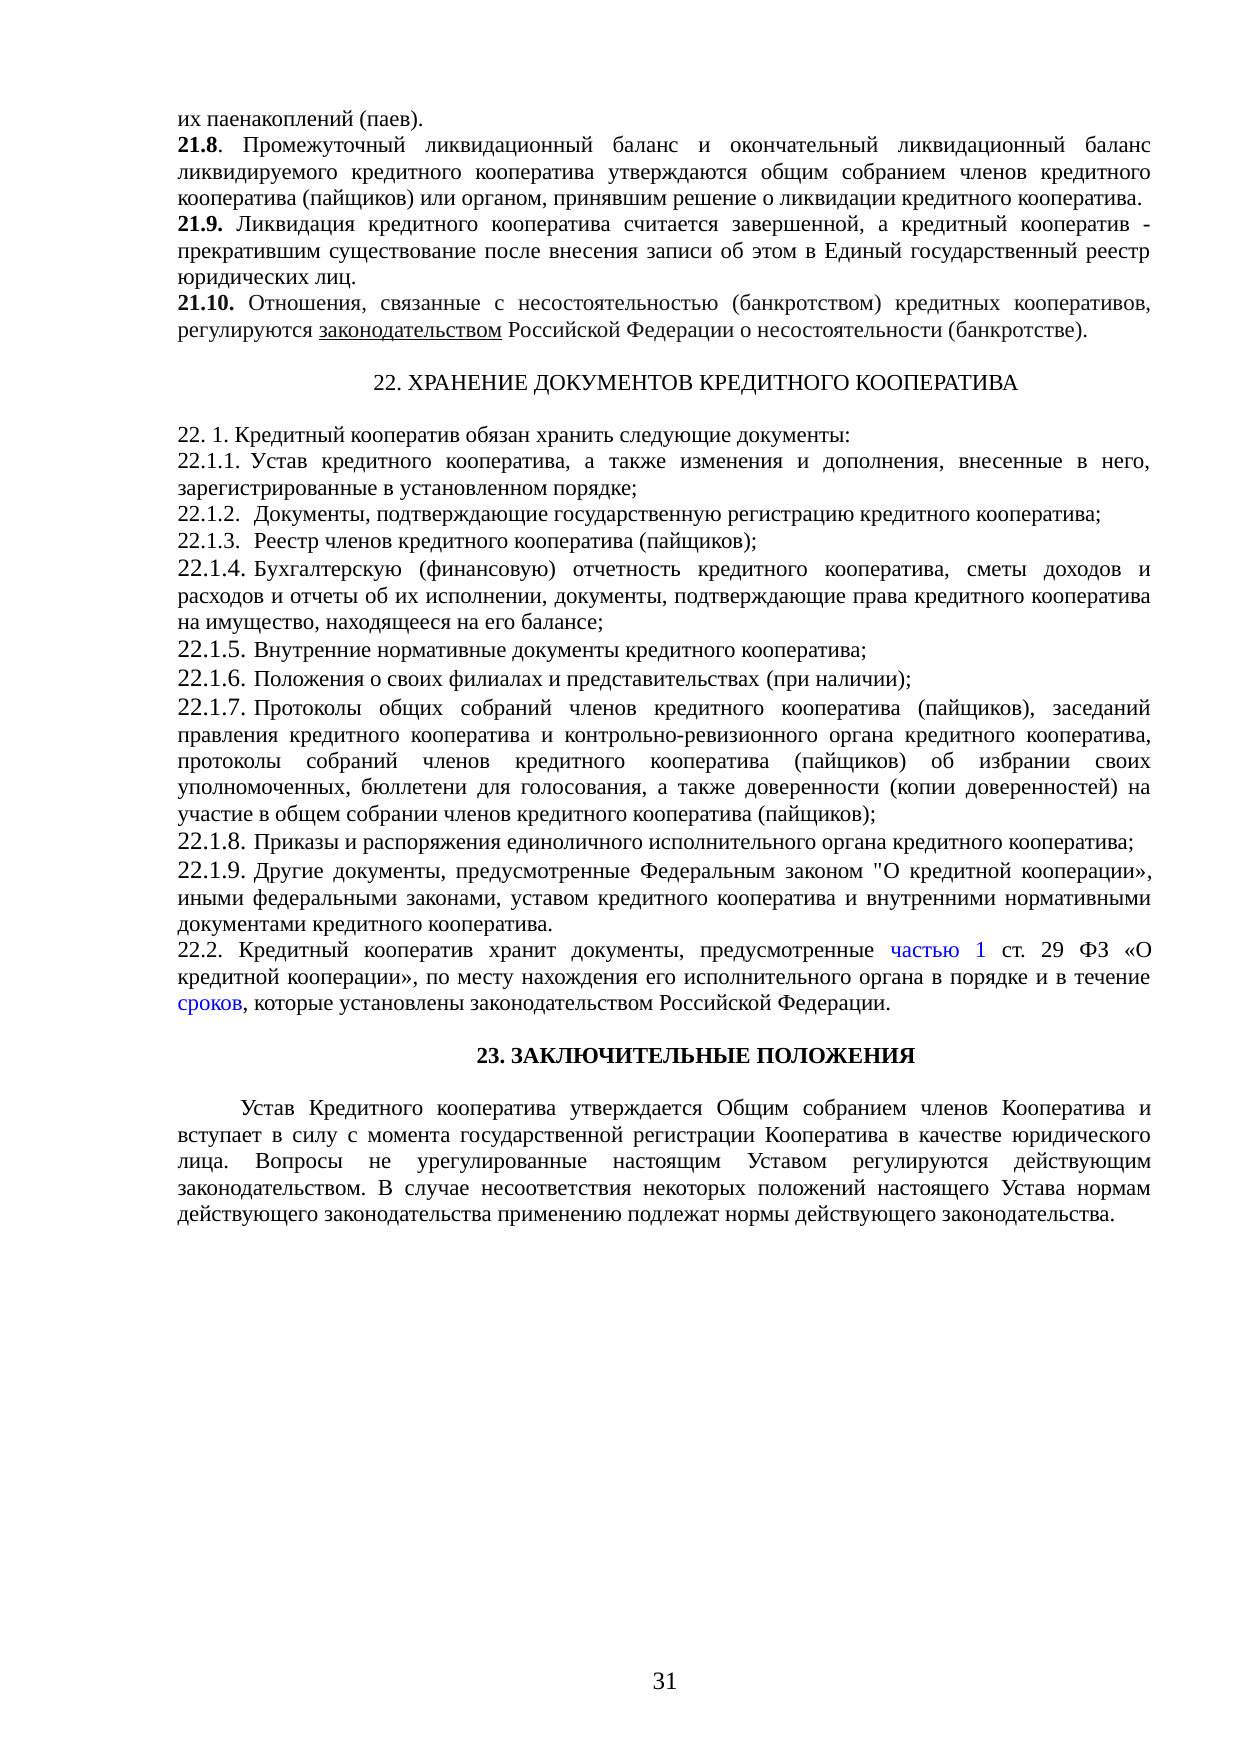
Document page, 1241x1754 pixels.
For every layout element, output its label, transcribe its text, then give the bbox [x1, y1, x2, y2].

text 23. ЗАКЛЮЧИТЕЛЬНЫЕ ПОЛОЖЕНИЯ [177, 1042, 1152, 1068]
list 21.8. Промежуточный ликвидационный баланс и окончательный ликвидационный баланс ликвидируемого кредитного кооператива утверждаются общим собранием членов кредитного кооператива (пайщиков) или органом, принявшим решение о ликвидации кредитного кооператива. [177, 131, 1152, 210]
list Реестр членов кредитного кооператива (пайщиков); [177, 527, 1152, 553]
list Протоколы общих собраний членов кредитного кооператива (пайщиков), заседаний правления кредитного кооператива и контрольно-ревизионного органа кредитного кооператива, протоколы собраний членов кредитного кооператива (пайщиков) об избрании своих уполномоченных, бюллетени для голосования, а также доверенности (копии доверенностей) на участие в общем собрании членов кредитного кооператива (пайщиков); [177, 692, 1152, 826]
text Устав Кредитного кооператива утверждается Общим собранием членов Кооператива и вступает в силу с момента государственной регистрации Кооператива в качестве юридического лица. Вопросы не урегулированные настоящим Уставом регулируются действующим законодательством. В случае несоответствия некоторых положений настоящего Устава нормам действующего законодательства применению подлежат нормы действующего законодательства. [177, 1094, 1152, 1226]
list Устав кредитного кооператива, а также изменения и дополнения, внесенные в него, зарегистрированные в установленном порядке; [177, 448, 1152, 500]
list 21.10. Отношения, связанные с несостоятельностью (банкротством) кредитных кооперативов, регулируются законодательством Российской Федерации о несостоятельности (банкротстве). [177, 289, 1152, 342]
list Бухгалтерскую (финансовую) отчетность кредитного кооператива, сметы доходов и расходов и отчеты об их исполнении, документы, подтверждающие права кредитного кооператива на имущество, находящееся на его балансе; [177, 553, 1152, 634]
list Документы, подтверждающие государственную регистрацию кредитного кооператива; [177, 500, 1152, 527]
list Приказы и распоряжения единоличного исполнительного органа кредитного кооператива; [177, 826, 1152, 855]
list Другие документы, предусмотренные Федеральным законом "О кредитной кооперации», иными федеральными законами, уставом кредитного кооператива и внутренними нормативными документами кредитного кооператива. [177, 855, 1152, 936]
text 22. ХРАНЕНИЕ ДОКУМЕНТОВ КРЕДИТНОГО КООПЕРАТИВА [177, 368, 1152, 395]
text 22. 1. Кредитный кооператив обязан хранить следующие документы: [177, 421, 1152, 448]
list 21.9. Ликвидация кредитного кооператива считается завершенной, а кредитный кооператив - прекратившим существование после внесения записи об этом в Единый государственный реестр юридических лиц. [177, 210, 1152, 289]
list Внутренние нормативные документы кредитного кооператива; [177, 634, 1152, 663]
list Положения о своих филиалах и представительствах (при наличии); [177, 663, 1152, 692]
list 22.2. Кредитный кооператив хранит документы, предусмотренные частью 1 ст. 29 ФЗ «О кредитной кооперации», по месту нахождения его исполнительного органа в порядке и в течение сроков, которые установлены законодательством Российской Федерации. [177, 936, 1152, 1015]
list их паенакоплений (паев). [177, 105, 1152, 131]
